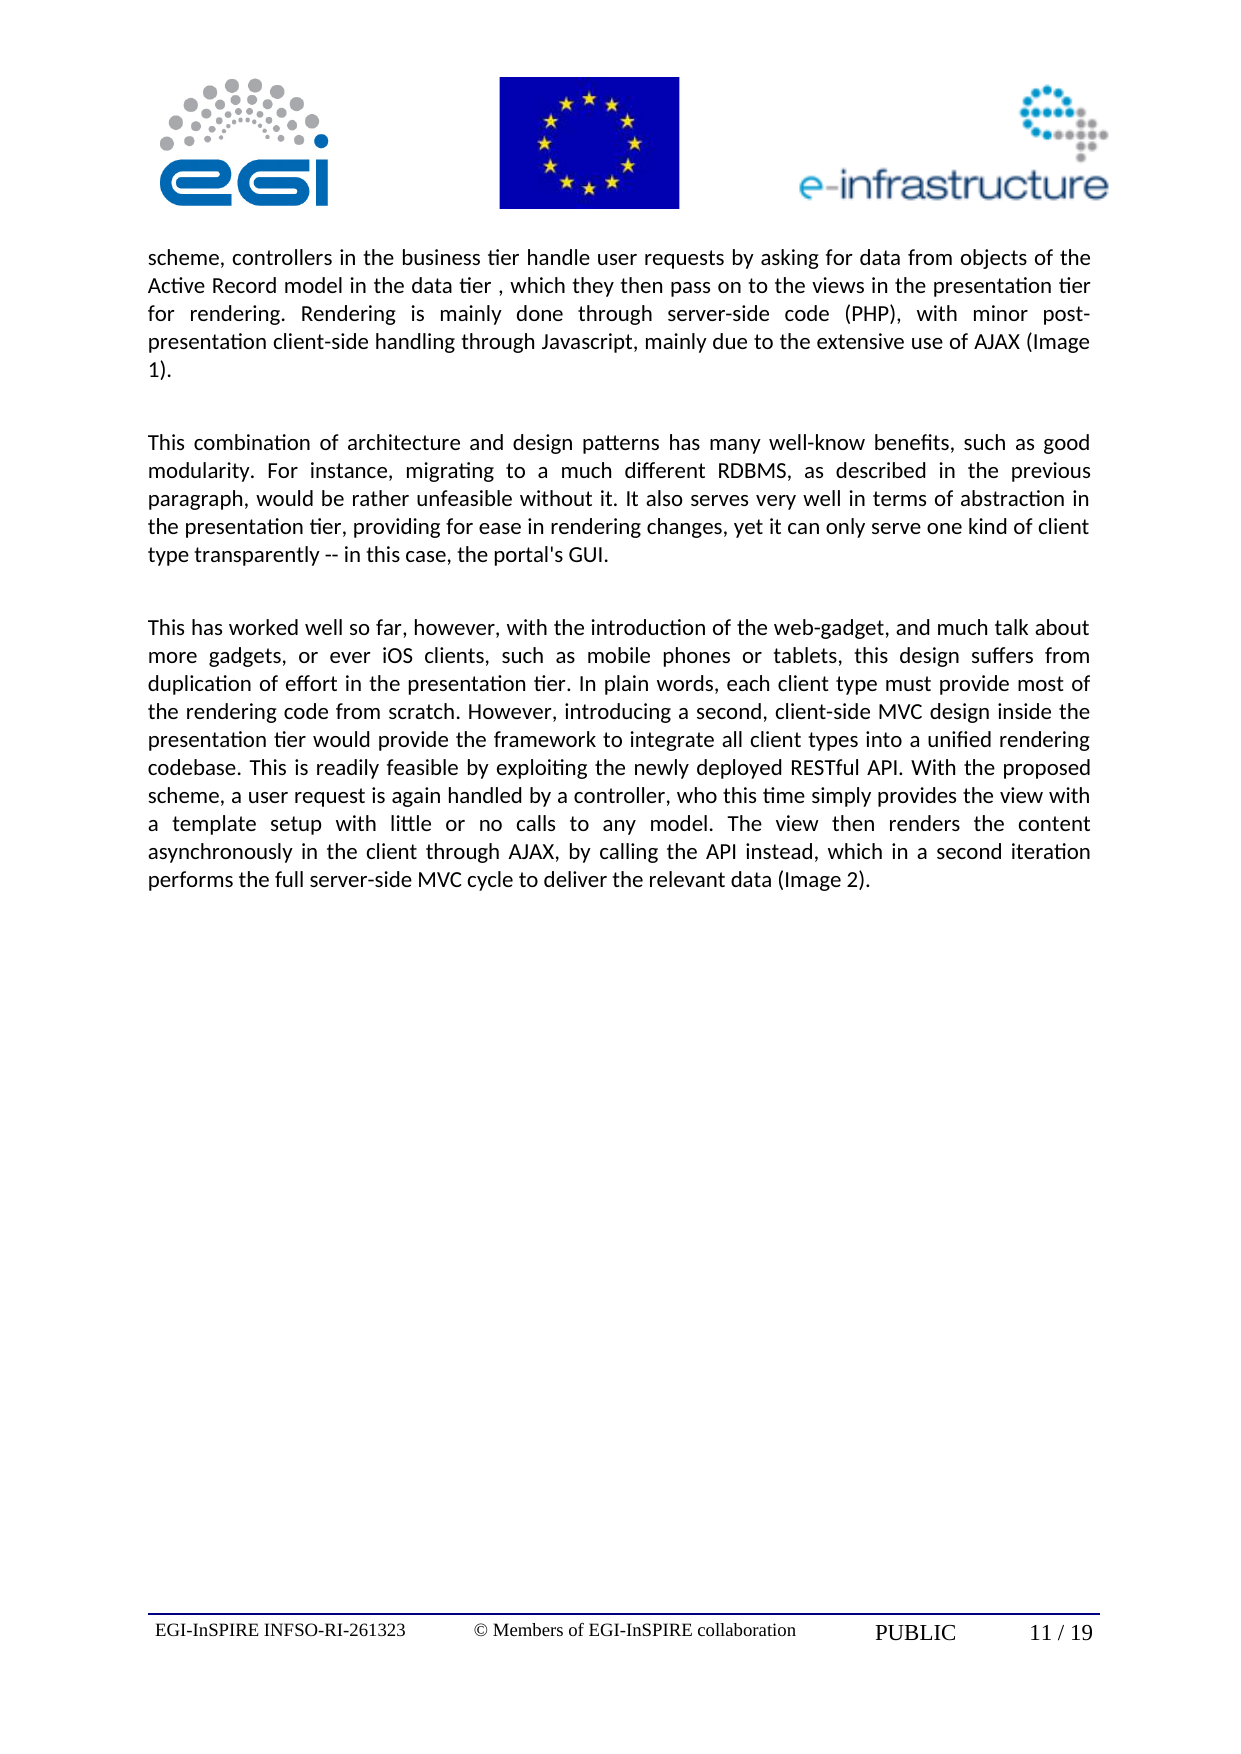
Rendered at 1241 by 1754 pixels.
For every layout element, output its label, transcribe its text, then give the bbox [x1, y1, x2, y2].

text scheme, controllers in the business tier handle user requests by asking for data from objects of the Active Record model in the data tier , which they then pass on to the views in the presentation tier for rendering. Rendering is mainly done through server-side code (PHP), with minor post-presentation client-side handling through Javascript, mainly due to the extensive use of AJAX (Image 1). [148, 243, 1092, 383]
text This has worked well so far, however, with the introduction of the web-gadget, and much talk about more gadgets, or ever iOS clients, such as mobile phones or tablets, this design suffers from duplication of effort in the presentation tier. In plain words, each client type must provide most of the rendering code from scratch. However, introducing a second, client-side MVC design inside the presentation tier would provide the framework to integrate all client types into a unified rendering codebase. This is readily feasible by exploiting the newly deployed RESTful API. With the proposed scheme, a user request is again handled by a controller, who this time simply provides the view with a template setup with little or no calls to any model. The view then renders the content asynchronously in the client through AJAX, by calling the API instead, which in a second iteration performs the full server-side MVC cycle to deliver the relevant data (Image 2). [148, 613, 1092, 893]
text This combination of architecture and design patterns has many well-know benefits, such as good modularity. For instance, migrating to a much different RDBMS, as described in the previous paragraph, would be rather unfeasible without it. It also serves very well in terms of abstraction in the presentation tier, providing for ease in rendering changes, yet it can only serve one kind of client type transparently -- in this case, the portal's GUI. [148, 428, 1092, 568]
